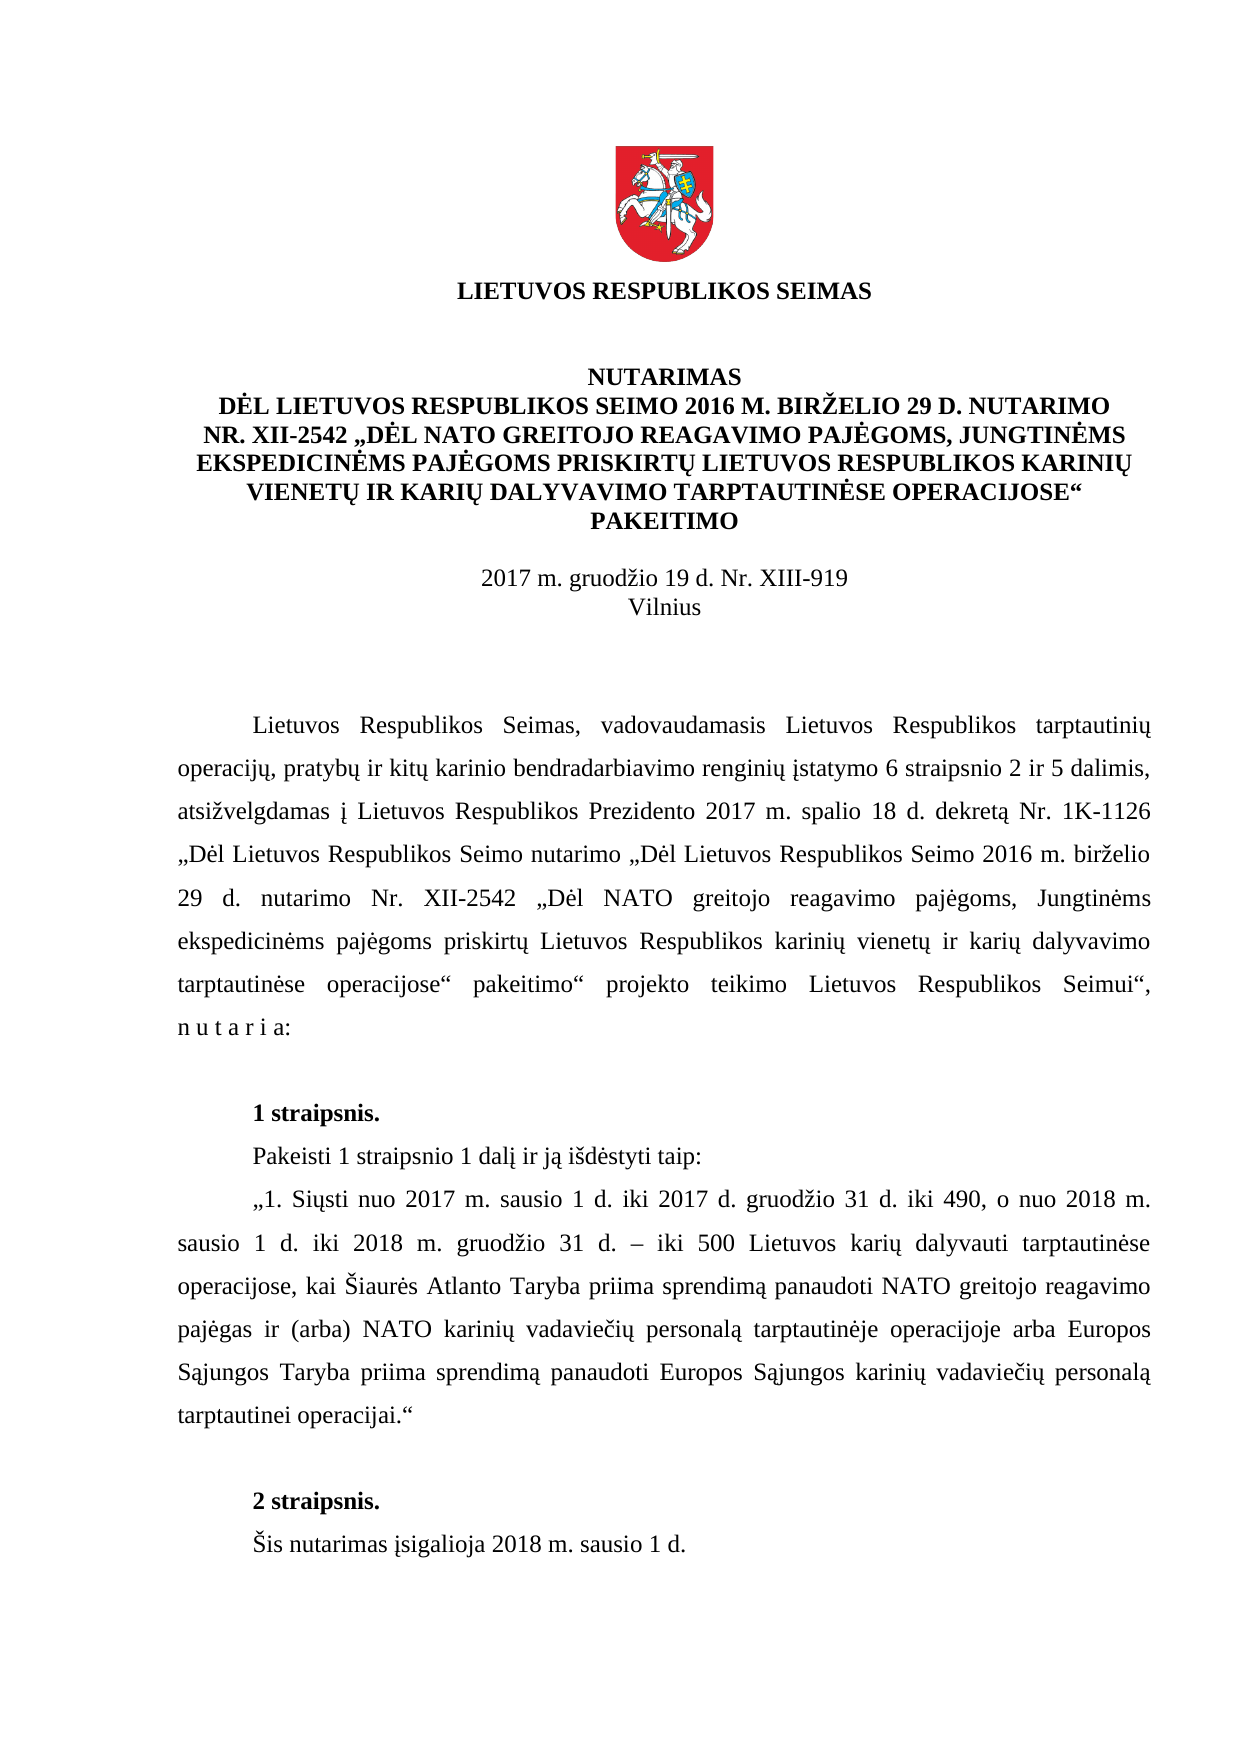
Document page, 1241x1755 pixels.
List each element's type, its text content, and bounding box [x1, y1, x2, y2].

text 2017 m. gruodžio 19 d. Nr. XIII-919 [177, 563, 1152, 592]
text Vilnius [177, 592, 1152, 621]
text Pakeisti 1 straipsnio 1 dalį ir ją išdėstyti taip: [177, 1141, 1152, 1170]
text 1 straipsnis. [177, 1098, 1152, 1127]
text „1. Siųsti nuo 2017 m. sausio 1 d. iki 2017 d. gruodžio 31 d. iki 490, o nuo 2018 m. sausio 1 d. iki 2018 m. gruodžio 31 d. – iki 500 Lietuvos karių dalyvauti tarptautinėse operacijose, kai Šiaurės Atlanto Taryba priima sprendimą panaudoti NATO greitojo reagavimo pajėgas ir (arba) NATO karinių vadaviečių personalą tarptautinėje operacijoje arba Europos Sąjungos Taryba priima sprendimą panaudoti Europos Sąjungos karinių vadaviečių personalą tarptautinei operacijai.“ [177, 1184, 1152, 1429]
text 2 straipsnis. [177, 1486, 1152, 1515]
text Šis nutarimas įsigalioja 2018 m. sausio 1 d. [177, 1529, 1152, 1558]
text LIETUVOS RESPUBLIKOS SEIMAS [177, 276, 1152, 305]
text Lietuvos Respublikos Seimas, vadovaudamasis Lietuvos Respublikos tarptautinių operacijų, pratybų ir kitų karinio bendradarbiavimo renginių įstatymo 6 straipsnio 2 ir 5 dalimis, atsižvelgdamas į Lietuvos Respublikos Prezidento 2017 m. spalio 18 d. dekretą Nr. 1K-1126 „Dėl Lietuvos Respublikos Seimo nutarimo „Dėl Lietuvos Respublikos Seimo 2016 m. birželio 29 d. nutarimo Nr. XII-2542 „Dėl NATO greitojo reagavimo pajėgoms, Jungtinėms ekspedicinėms pajėgoms priskirtų Lietuvos Respublikos karinių vienetų ir karių dalyvavimo tarptautinėse operacijose“ pakeitimo“ projekto teikimo Lietuvos Respublikos Seimui“, nutaria: [177, 710, 1152, 1041]
text DĖL LIETUVOS RESPUBLIKOS SEIMO 2016 M. BIRŽELIO 29 D. NUTARIMO NR. XII-2542 „DĖL NATO GREITOJO REAGAVIMO PAJĖGOMS, JUNGTINĖMS EKSPEDICINĖMS PAJĖGOMS PRISKIRTŲ LIETUVOS RESPUBLIKOS KARINIŲ VIENETŲ IR KARIŲ DALYVAVIMO TARPTAUTINĖSE OPERACIJOSE“ PAKEITIMO [177, 391, 1152, 535]
text NUTARIMAS [177, 362, 1152, 391]
